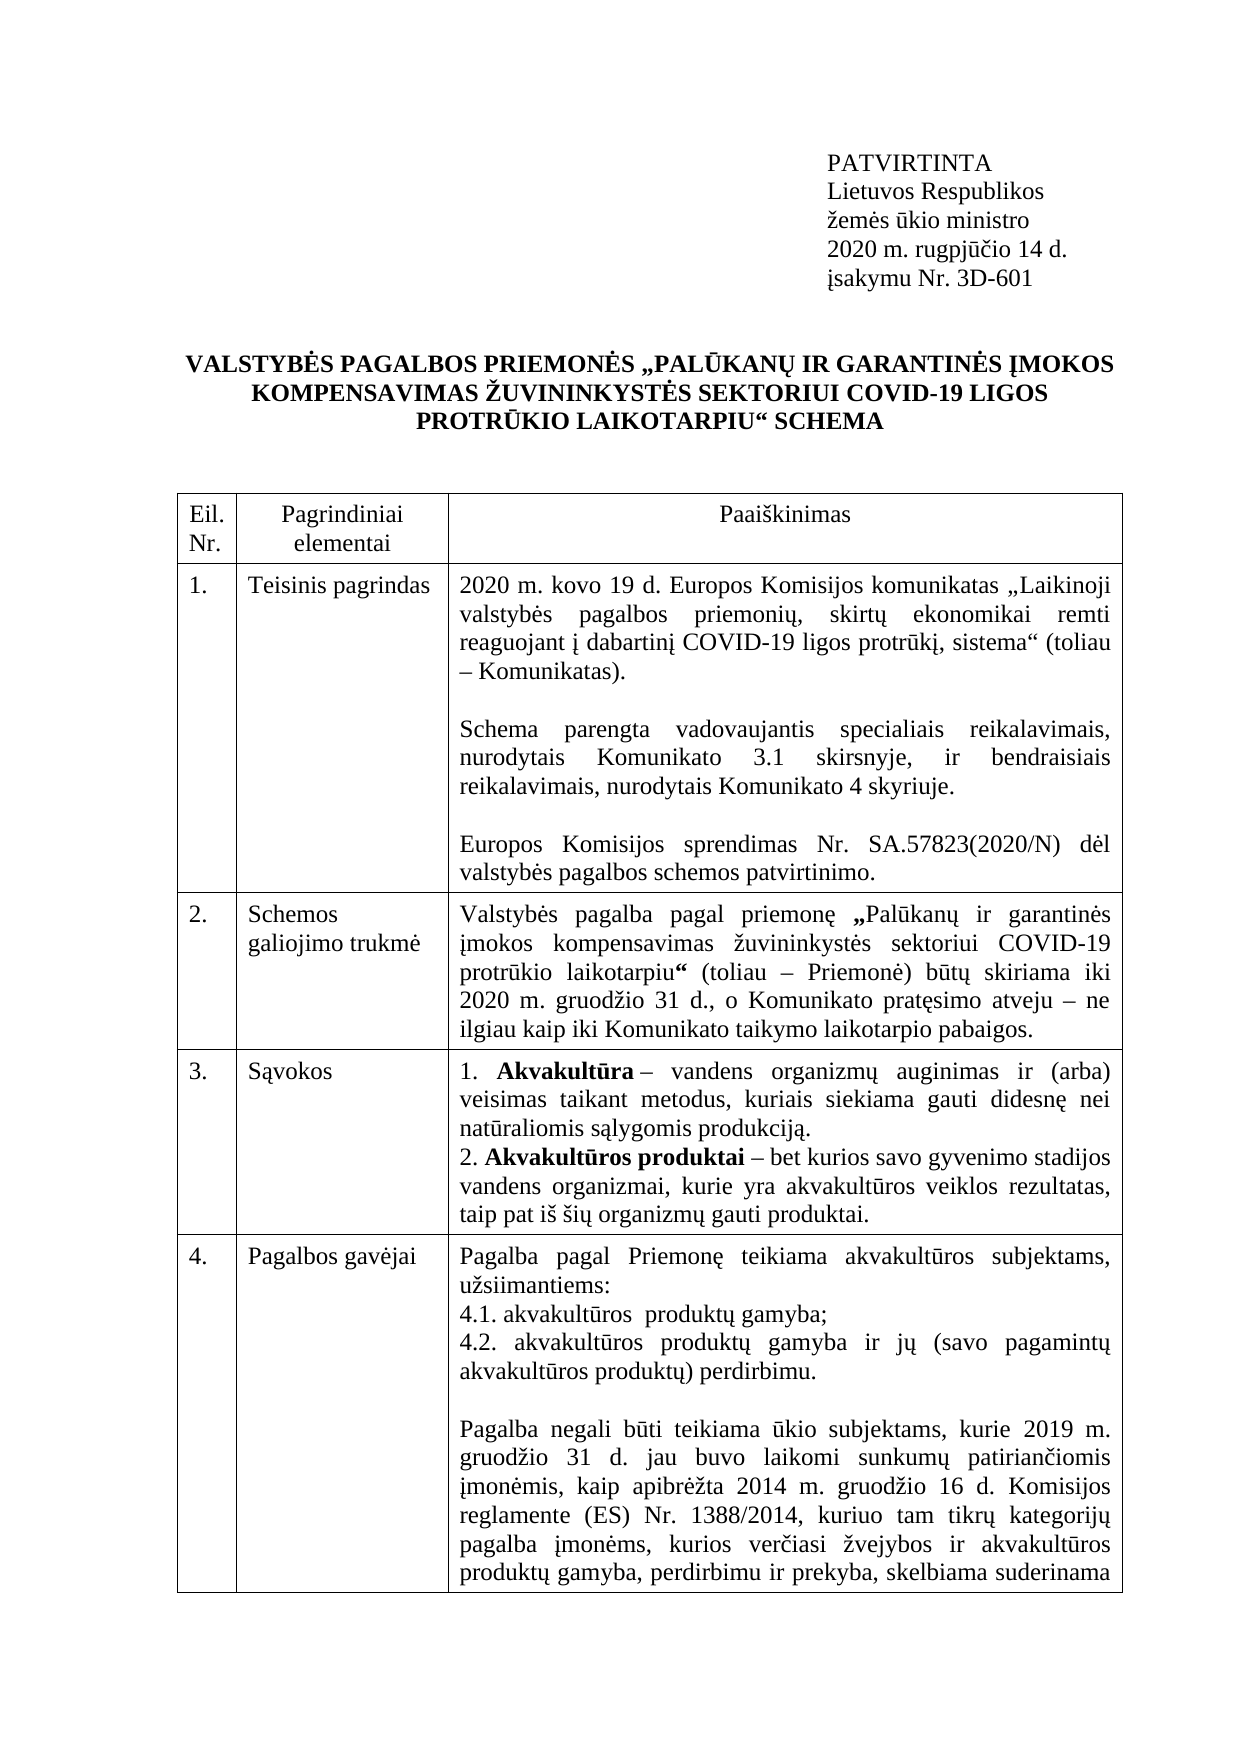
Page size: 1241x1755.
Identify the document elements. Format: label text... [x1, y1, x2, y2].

table_header Paaiškinimas [449, 494, 1122, 563]
table_cell Pagalbos gavėjai [237, 1235, 448, 1592]
table_cell Pagalba pagal Priemonę teikiama akvakultūros subjektams, užsiimantiems: 4.1. akvakultūros produktų gamyba; 4.2. akvakultūros produktų gamyba ir jų (savo pagamintų akvakultūros produktų) perdirbimu. Pagalba negali būti teikiama ūkio subjektams, kurie 2019 m. gruodžio 31 d. jau buvo laikomi sunkumų patiriančiomis įmonėmis, kaip apibrėžta 2014 m. gruodžio 16 d. Komisijos reglamente (ES) Nr. 1388/2014, kuriuo tam tikrų kategorijų pagalba įmonėms, kurios verčiasi žvejybos ir akvakultūros produktų gamyba, perdirbimu ir prekyba, skelbiama suderinama [449, 1235, 1122, 1592]
table_cell 2. [178, 893, 236, 1049]
text Lietuvos Respublikos [827, 176, 1122, 205]
text PATVIRTINTA [827, 148, 1122, 176]
table_cell Schemos galiojimo trukmė [237, 893, 448, 1049]
table_cell 3. [178, 1050, 236, 1234]
table_header Eil. Nr. [178, 494, 236, 563]
text valstybės pagalbos priemonės „palūkanų ir garantinės įmokos kompensavimas žuvininkystės sektoriui COVID-19 ligos protrūkio laikotarpiu“ SCHEMA [177, 349, 1122, 435]
table_cell 1. Akvakultūra – vandens organizmų auginimas ir (arba) veisimas taikant metodus, kuriais siekiama gauti didesnę nei natūraliomis sąlygomis produkciją. 2. Akvakultūros produktai – bet kurios savo gyvenimo stadijos vandens organizmai, kurie yra akvakultūros veiklos rezultatas, taip pat iš šių organizmų gauti produktai. [449, 1050, 1122, 1234]
table_cell Teisinis pagrindas [237, 564, 448, 892]
table_cell 4. [178, 1235, 236, 1592]
text įsakymu Nr. 3D-601 [827, 263, 1122, 291]
table_cell Sąvokos [237, 1050, 448, 1234]
text 2020 m. rugpjūčio 14 d. [827, 234, 1122, 263]
text žemės ūkio ministro [827, 205, 1122, 234]
table_cell 2020 m. kovo 19 d. Europos Komisijos komunikatas „Laikinoji valstybės pagalbos priemonių, skirtų ekonomikai remti reaguojant į dabartinį COVID-19 ligos protrūkį, sistema“ (toliau – Komunikatas). Schema parengta vadovaujantis specialiais reikalavimais, nurodytais Komunikato 3.1 skirsnyje, ir bendraisiais reikalavimais, nurodytais Komunikato 4 skyriuje. Europos Komisijos sprendimas Nr. SA.57823(2020/N) dėl valstybės pagalbos schemos patvirtinimo. [449, 564, 1122, 892]
table_header Pagrindiniai elementai [237, 494, 448, 563]
table_cell Valstybės pagalba pagal priemonę „Palūkanų ir garantinės įmokos kompensavimas žuvininkystės sektoriui COVID-19 protrūkio laikotarpiu“ (toliau – Priemonė) būtų skiriama iki 2020 m. gruodžio 31 d., o Komunikato pratęsimo atveju – ne ilgiau kaip iki Komunikato taikymo laikotarpio pabaigos. [449, 893, 1122, 1049]
table_cell 1. [178, 564, 236, 892]
